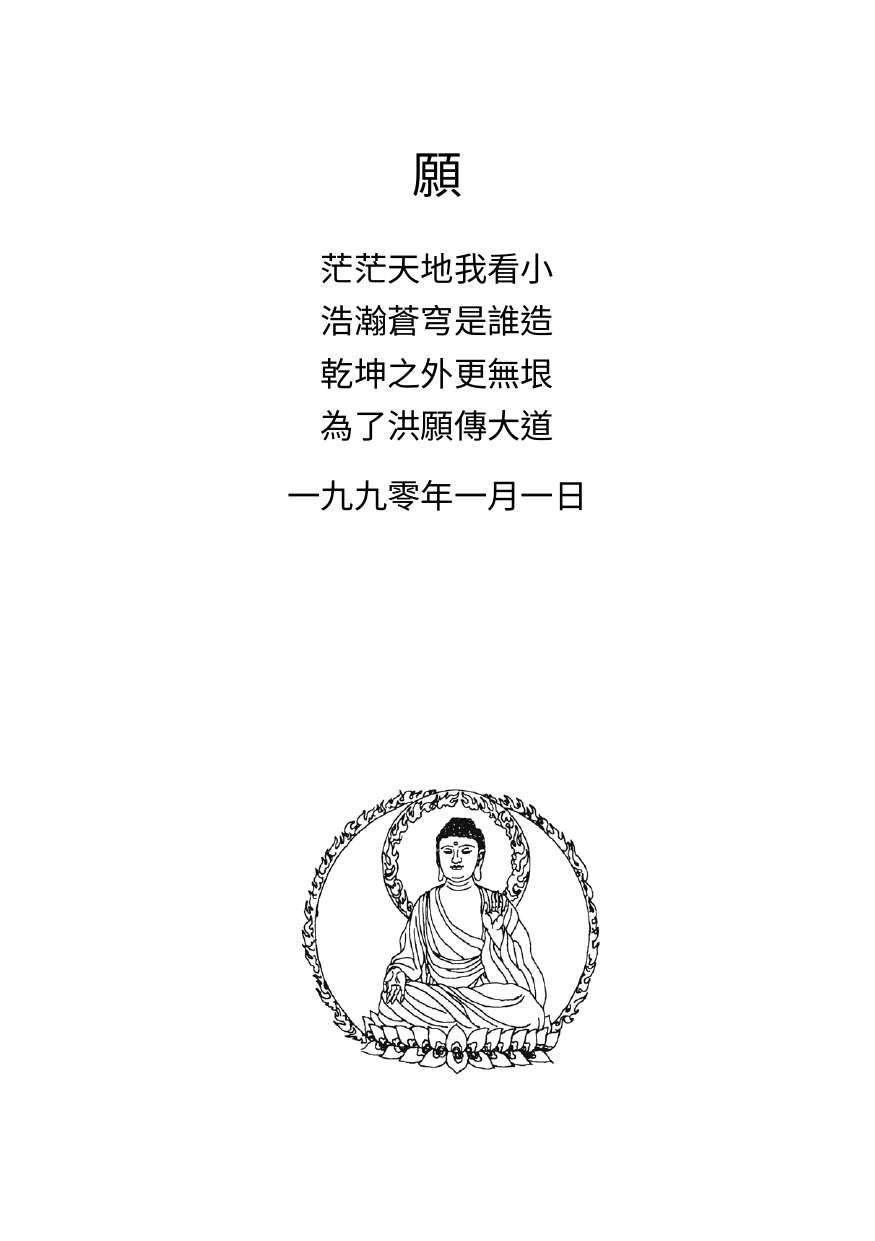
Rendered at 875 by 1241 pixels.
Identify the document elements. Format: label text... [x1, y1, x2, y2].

text 一九九零年一月一日 [135, 469, 739, 518]
text 茫茫天地我看小 浩瀚蒼穹是誰造 乾坤之外更無垠 為了洪願傳大道 [135, 243, 739, 448]
picture [290, 779, 614, 1080]
title 願 [135, 135, 739, 207]
